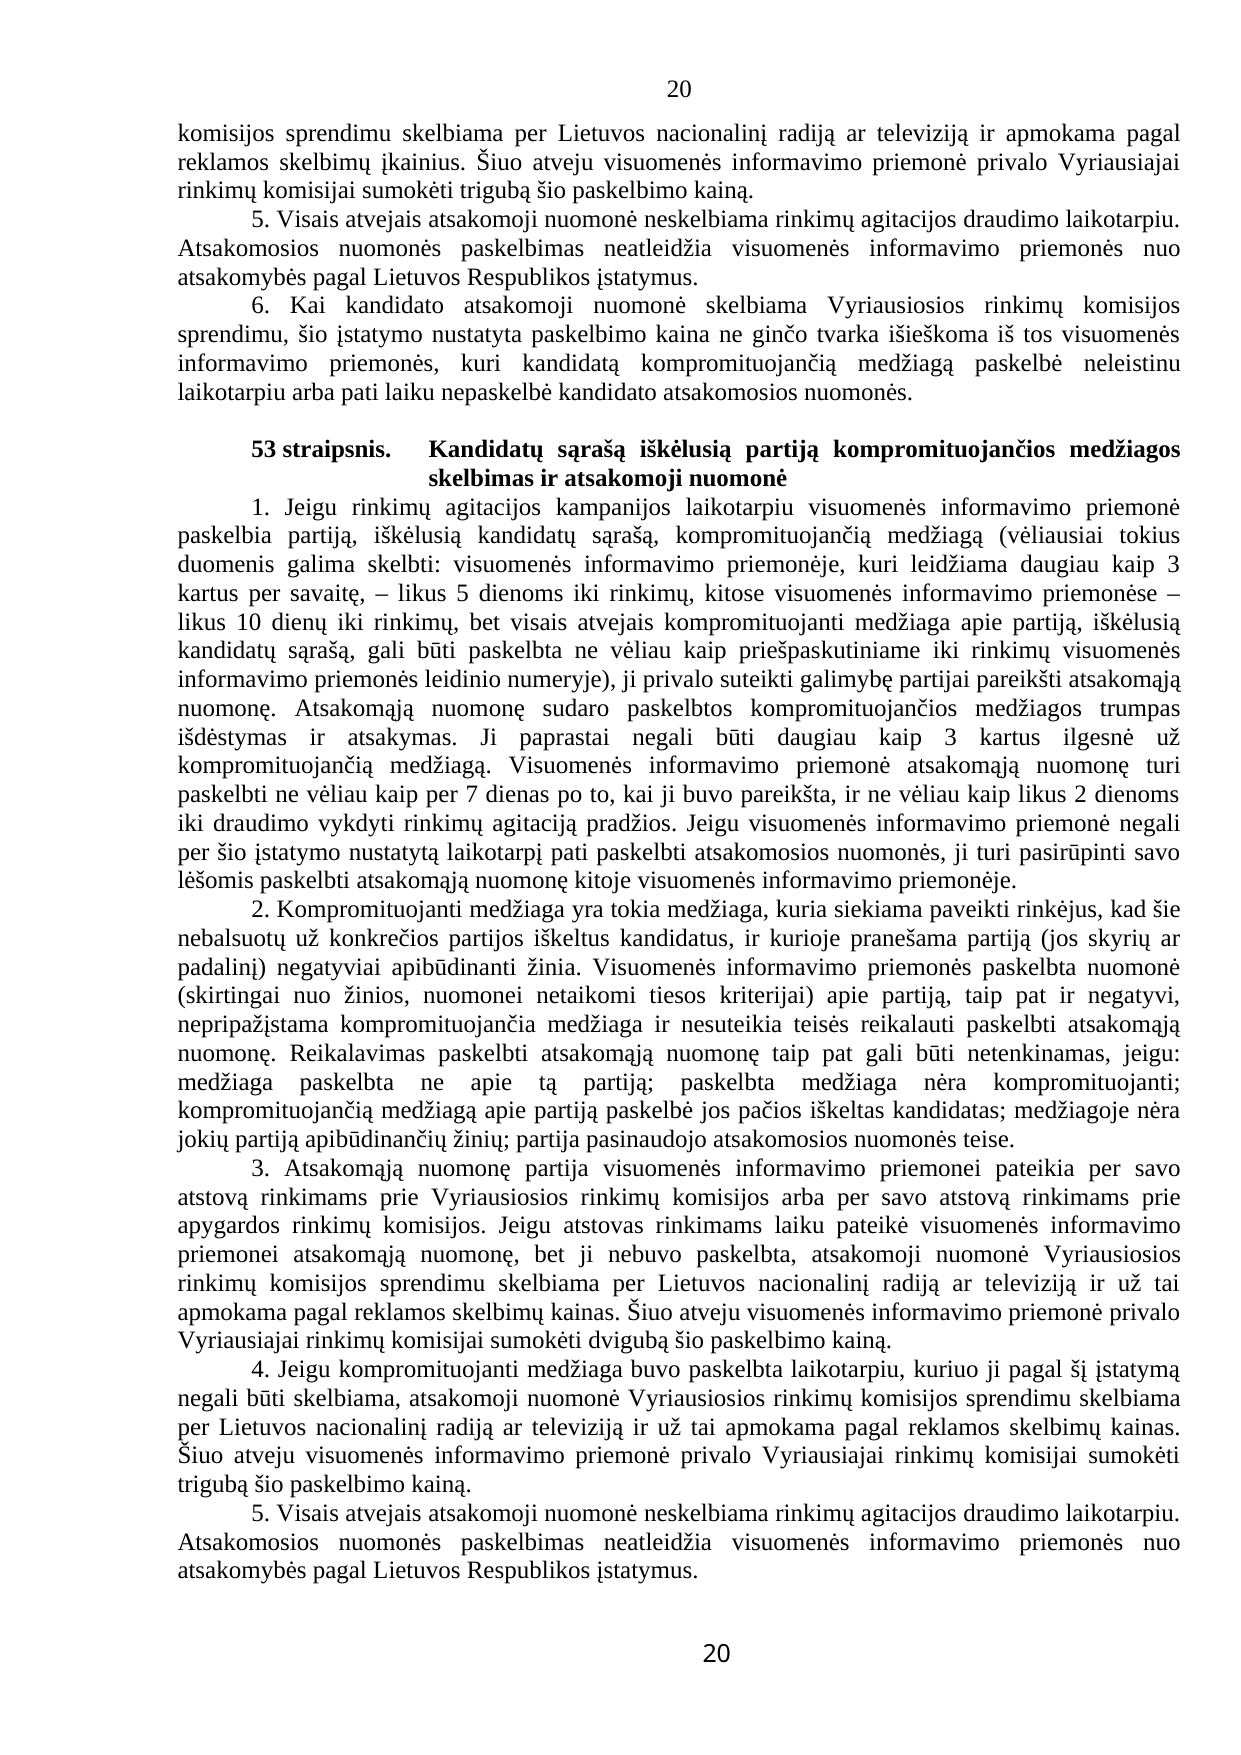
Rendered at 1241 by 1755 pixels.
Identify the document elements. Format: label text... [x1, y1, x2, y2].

text 5. Visais atvejais atsakomoji nuomonė neskelbiama rinkimų agitacijos draudimo laikotarpiu. Atsakomosios nuomonės paskelbimas neatleidžia visuomenės informavimo priemonės nuo atsakomybės pagal Lietuvos Respublikos įstatymus. [177, 1498, 1181, 1584]
text 53 straipsnis. Kandidatų sąrašą iškėlusią partiją kompromituojančios medžiagos skelbimas ir atsakomoji nuomonė [251, 434, 1181, 492]
text komisijos sprendimu skelbiama per Lietuvos nacionalinį radiją ar televiziją ir apmokama pagal reklamos skelbimų įkainius. Šiuo atveju visuomenės informavimo priemonė privalo Vyriausiajai rinkimų komisijai sumokėti trigubą šio paskelbimo kainą. [177, 118, 1181, 204]
text 2. Kompromituojanti medžiaga yra tokia medžiaga, kuria siekiama paveikti rinkėjus, kad šie nebalsuotų už konkrečios partijos iškeltus kandidatus, ir kurioje pranešama partiją (jos skyrių ar padalinį) negatyviai apibūdinanti žinia. Visuomenės informavimo priemonės paskelbta nuomonė (skirtingai nuo žinios, nuomonei netaikomi tiesos kriterijai) apie partiją, taip pat ir negatyvi, nepripažįstama kompromituojančia medžiaga ir nesuteikia teisės reikalauti paskelbti atsakomąją nuomonę. Reikalavimas paskelbti atsakomąją nuomonę taip pat gali būti netenkinamas, jeigu: medžiaga paskelbta ne apie tą partiją; paskelbta medžiaga nėra kompromituojanti; kompromituojančią medžiagą apie partiją paskelbė jos pačios iškeltas kandidatas; medžiagoje nėra jokių partiją apibūdinančių žinių; partija pasinaudojo atsakomosios nuomonės teise. [177, 894, 1181, 1153]
text 4. Jeigu kompromituojanti medžiaga buvo paskelbta laikotarpiu, kuriuo ji pagal šį įstatymą negali būti skelbiama, atsakomoji nuomonė Vyriausiosios rinkimų komisijos sprendimu skelbiama per Lietuvos nacionalinį radiją ar televiziją ir už tai apmokama pagal reklamos skelbimų kainas. Šiuo atveju visuomenės informavimo priemonė privalo Vyriausiajai rinkimų komisijai sumokėti trigubą šio paskelbimo kainą. [177, 1354, 1181, 1498]
text 6. Kai kandidato atsakomoji nuomonė skelbiama Vyriausiosios rinkimų komisijos sprendimu, šio įstatymo nustatyta paskelbimo kaina ne ginčo tvarka išieškoma iš tos visuomenės informavimo priemonės, kuri kandidatą kompromituojančią medžiagą paskelbė neleistinu laikotarpiu arba pati laiku nepaskelbė kandidato atsakomosios nuomonės. [177, 291, 1181, 406]
text 1. Jeigu rinkimų agitacijos kampanijos laikotarpiu visuomenės informavimo priemonė paskelbia partiją, iškėlusią kandidatų sąrašą, kompromituojančią medžiagą (vėliausiai tokius duomenis galima skelbti: visuomenės informavimo priemonėje, kuri leidžiama daugiau kaip 3 kartus per savaitę, – likus 5 dienoms iki rinkimų, kitose visuomenės informavimo priemonėse – likus 10 dienų iki rinkimų, bet visais atvejais kompromituojanti medžiaga apie partiją, iškėlusią kandidatų sąrašą, gali būti paskelbta ne vėliau kaip priešpaskutiniame iki rinkimų visuomenės informavimo priemonės leidinio numeryje), ji privalo suteikti galimybę partijai pareikšti atsakomąją nuomonę. Atsakomąją nuomonę sudaro paskelbtos kompromituojančios medžiagos trumpas išdėstymas ir atsakymas. Ji paprastai negali būti daugiau kaip 3 kartus ilgesnė už kompromituojančią medžiagą. Visuomenės informavimo priemonė atsakomąją nuomonę turi paskelbti ne vėliau kaip per 7 dienas po to, kai ji buvo pareikšta, ir ne vėliau kaip likus 2 dienoms iki draudimo vykdyti rinkimų agitaciją pradžios. Jeigu visuomenės informavimo priemonė negali per šio įstatymo nustatytą laikotarpį pati paskelbti atsakomosios nuomonės, ji turi pasirūpinti savo lėšomis paskelbti atsakomąją nuomonę kitoje visuomenės informavimo priemonėje. [177, 492, 1181, 894]
text 3. Atsakomąją nuomonę partija visuomenės informavimo priemonei pateikia per savo atstovą rinkimams prie Vyriausiosios rinkimų komisijos arba per savo atstovą rinkimams prie apygardos rinkimų komisijos. Jeigu atstovas rinkimams laiku pateikė visuomenės informavimo priemonei atsakomąją nuomonę, bet ji nebuvo paskelbta, atsakomoji nuomonė Vyriausiosios rinkimų komisijos sprendimu skelbiama per Lietuvos nacionalinį radiją ar televiziją ir už tai apmokama pagal reklamos skelbimų kainas. Šiuo atveju visuomenės informavimo priemonė privalo Vyriausiajai rinkimų komisijai sumokėti dvigubą šio paskelbimo kainą. [177, 1153, 1181, 1354]
text 5. Visais atvejais atsakomoji nuomonė neskelbiama rinkimų agitacijos draudimo laikotarpiu. Atsakomosios nuomonės paskelbimas neatleidžia visuomenės informavimo priemonės nuo atsakomybės pagal Lietuvos Respublikos įstatymus. [177, 204, 1181, 291]
